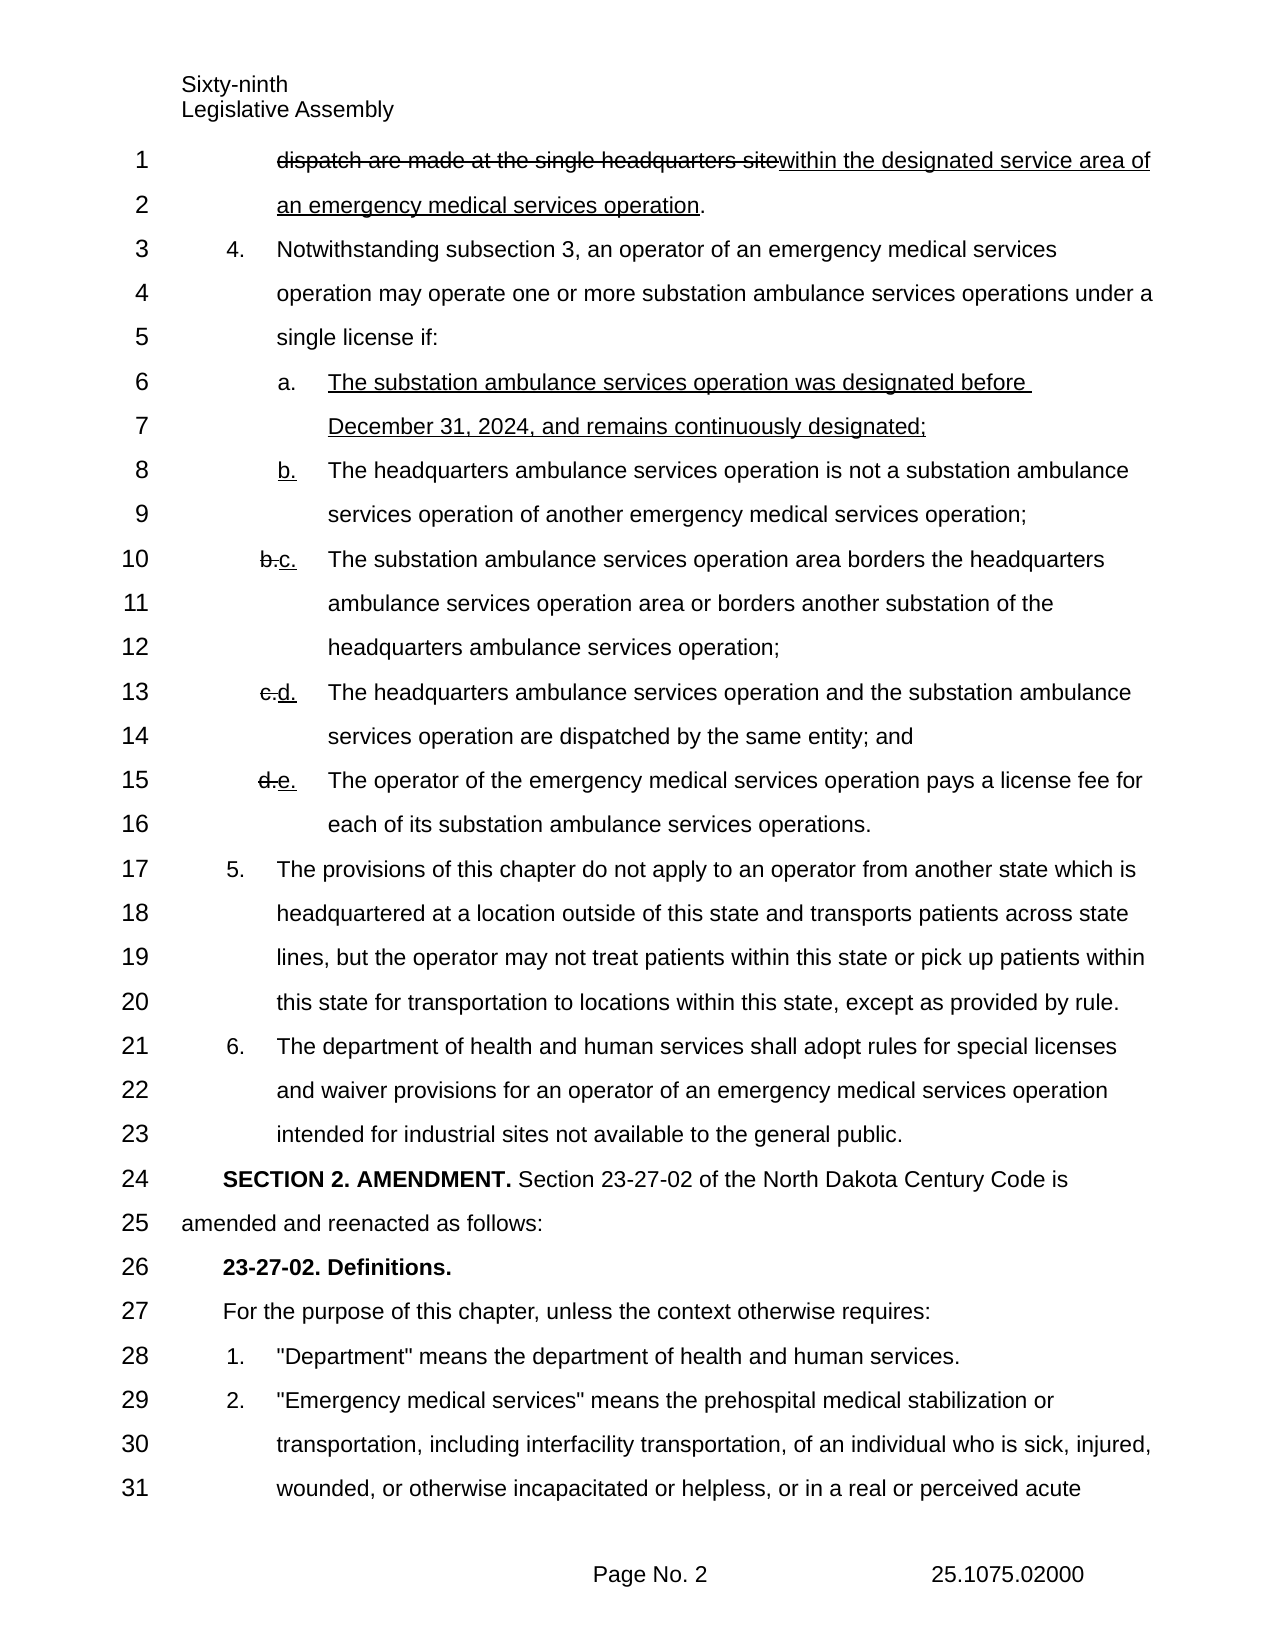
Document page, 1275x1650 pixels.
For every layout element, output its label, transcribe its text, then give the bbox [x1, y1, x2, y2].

subtitle 23‑27‑02. Definitions. [181, 1240, 1154, 1284]
text c.d. The headquarters ambulance services operation and the substation ambulance services operation are dispatched by the same entity; and [181, 664, 1154, 753]
text b. The headquarters ambulance services operation is not a substation ambulance services operation of another emergency medical services operation; [181, 443, 1154, 532]
text 2. "Emergency medical services" means the prehospital medical stabilization or transportation, including interfacility transportation, of an individual who is sick, injured, wounded, or otherwise incapacitated or helpless, or in a real or perceived acute [181, 1373, 1154, 1506]
text 6. The department of health and human services shall adopt rules for special licenses and waiver provisions for an operator of an emergency medical services operation intended for industrial sites not available to the general public. [181, 1019, 1154, 1152]
text b.c. The substation ambulance services operation area borders the headquarters ambulance services operation area or borders another substation of the headquarters ambulance services operation; [181, 532, 1154, 664]
text 4. Notwithstanding subsection 3, an operator of an emergency medical services operation may operate one or more substation ambulance services operations under a single license if: [181, 222, 1154, 355]
text 1. "Department" means the department of health and human services. [181, 1329, 1154, 1373]
text a. The substation ambulance services operation was designated before December 31, 2024, and remains continuously designated; [181, 355, 1154, 443]
text For the purpose of this chapter, unless the context otherwise requires: [181, 1284, 1154, 1329]
text d.e. The operator of the emergency medical services operation pays a license fee for each of its substation ambulance services operations. [181, 753, 1154, 842]
text dispatch are made at the single headquarters sitewithin the designated service area of an emergency medical services operation. [181, 133, 1154, 222]
text 5. The provisions of this chapter do not apply to an operator from another state which is headquartered at a location outside of this state and transports patients across state lines, but the operator may not treat patients within this state or pick up patients within this state for transportation to locations within this state, except as provided by rule. [181, 842, 1154, 1019]
text SECTION 2. AMENDMENT. Section 23‑27‑02 of the North Dakota Century Code is amended and reenacted as follows: [181, 1152, 1154, 1240]
